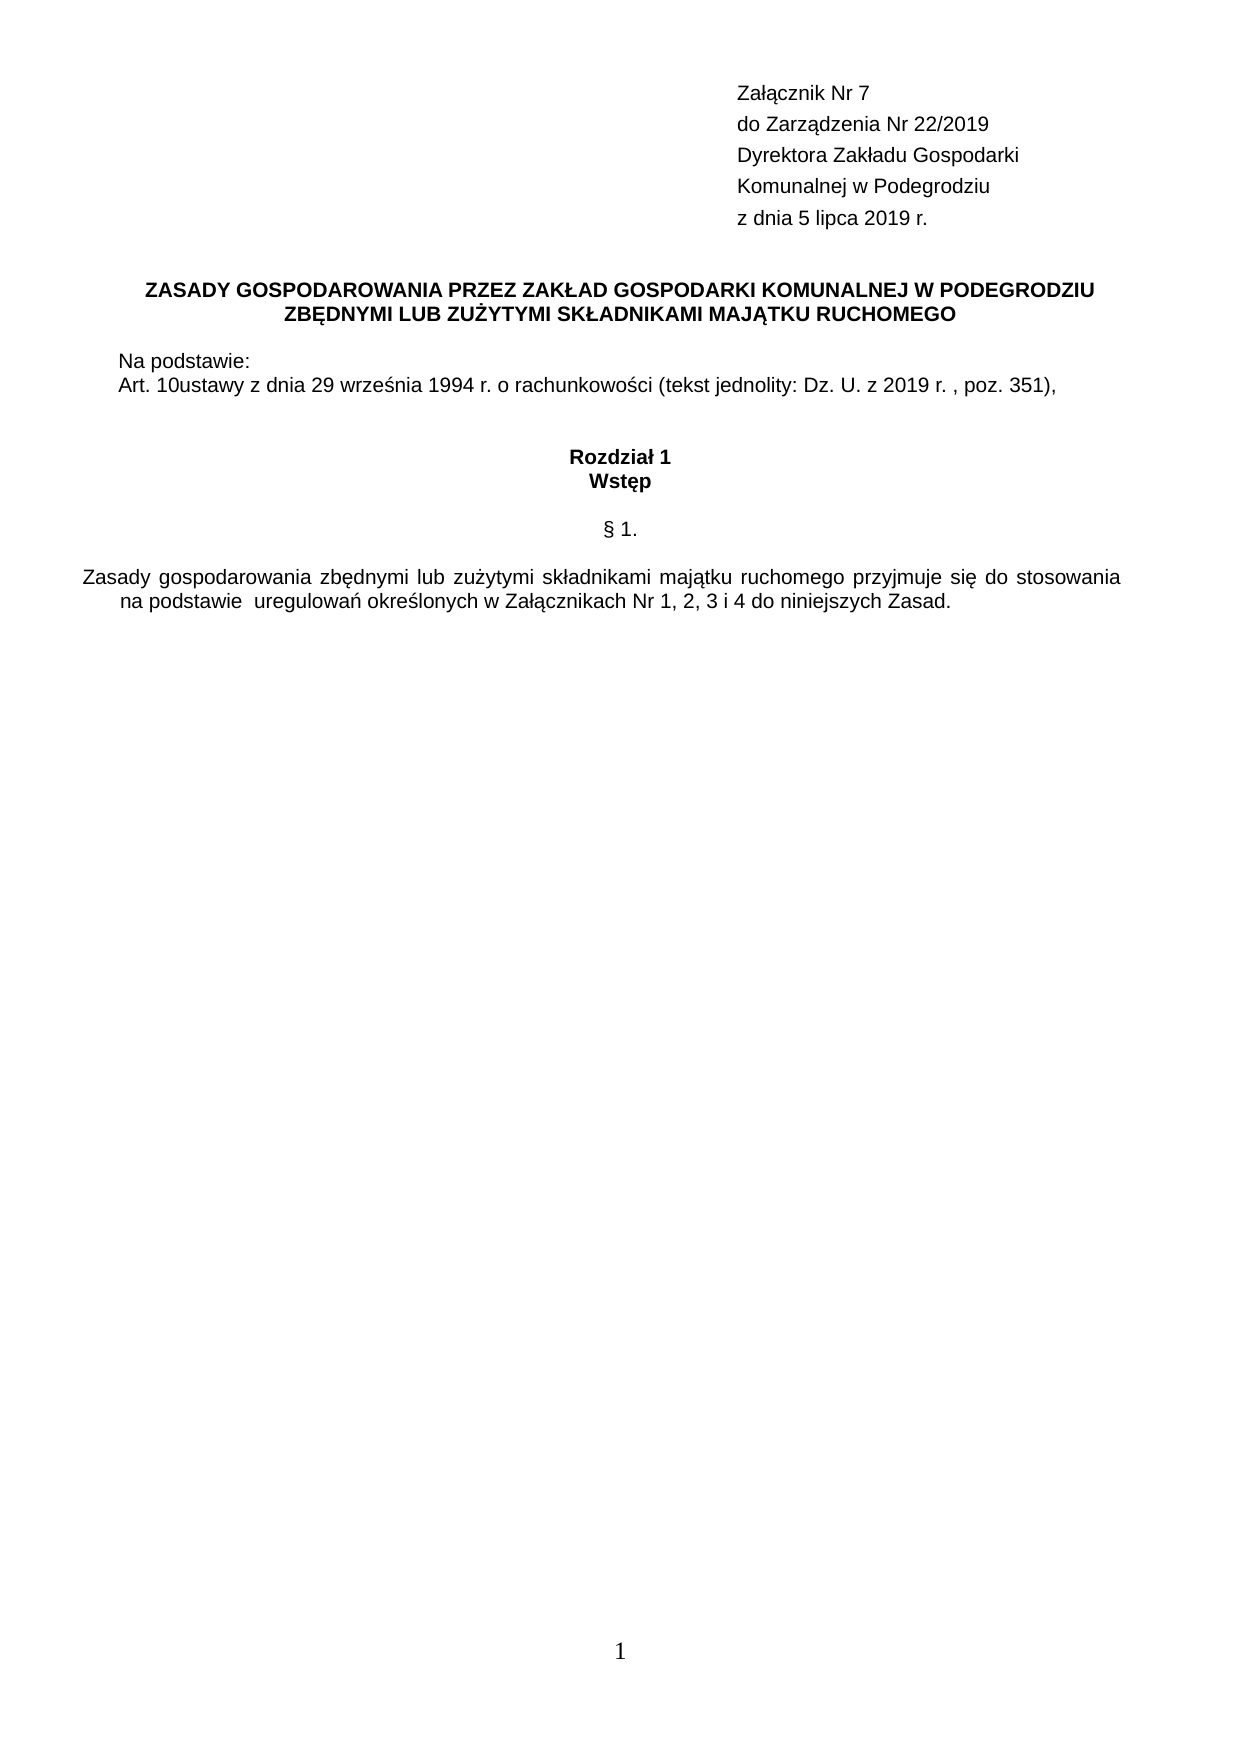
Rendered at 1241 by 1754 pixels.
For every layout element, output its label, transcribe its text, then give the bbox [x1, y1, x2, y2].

text Na podstawie: [118, 349, 1122, 373]
text Zasady gospodarowania przez ZAKŁAD GOSPODARKI KOMUNALNEJ W PODEGRODZIU zbędnymi lub zużytymi składnikami majątku ruchomego [118, 277, 1122, 325]
text Wstęp [118, 469, 1122, 493]
text Załącznik Nr 7 [118, 74, 1122, 105]
text § 1. [118, 517, 1122, 541]
text Dyrektora Zakładu Gospodarki [118, 136, 1122, 167]
text Rozdział 1 [118, 445, 1122, 469]
text do Zarządzenia Nr 22/2019 [118, 105, 1122, 136]
text Art. 10ustawy z dnia 29 września 1994 r. o rachunkowości (tekst jednolity: Dz. U. z 2019 r. , poz. 351), [118, 373, 1122, 397]
text Komunalnej w Podegrodziu [118, 167, 1122, 198]
text Zasady gospodarowania zbędnymi lub zużytymi składnikami majątku ruchomego przyjmuje się do stosowania na podstawie uregulowań określonych w Załącznikach Nr 1, 2, 3 i 4 do niniejszych Zasad. [82, 565, 1122, 613]
text z dnia 5 lipca 2019 r. [118, 198, 1122, 229]
